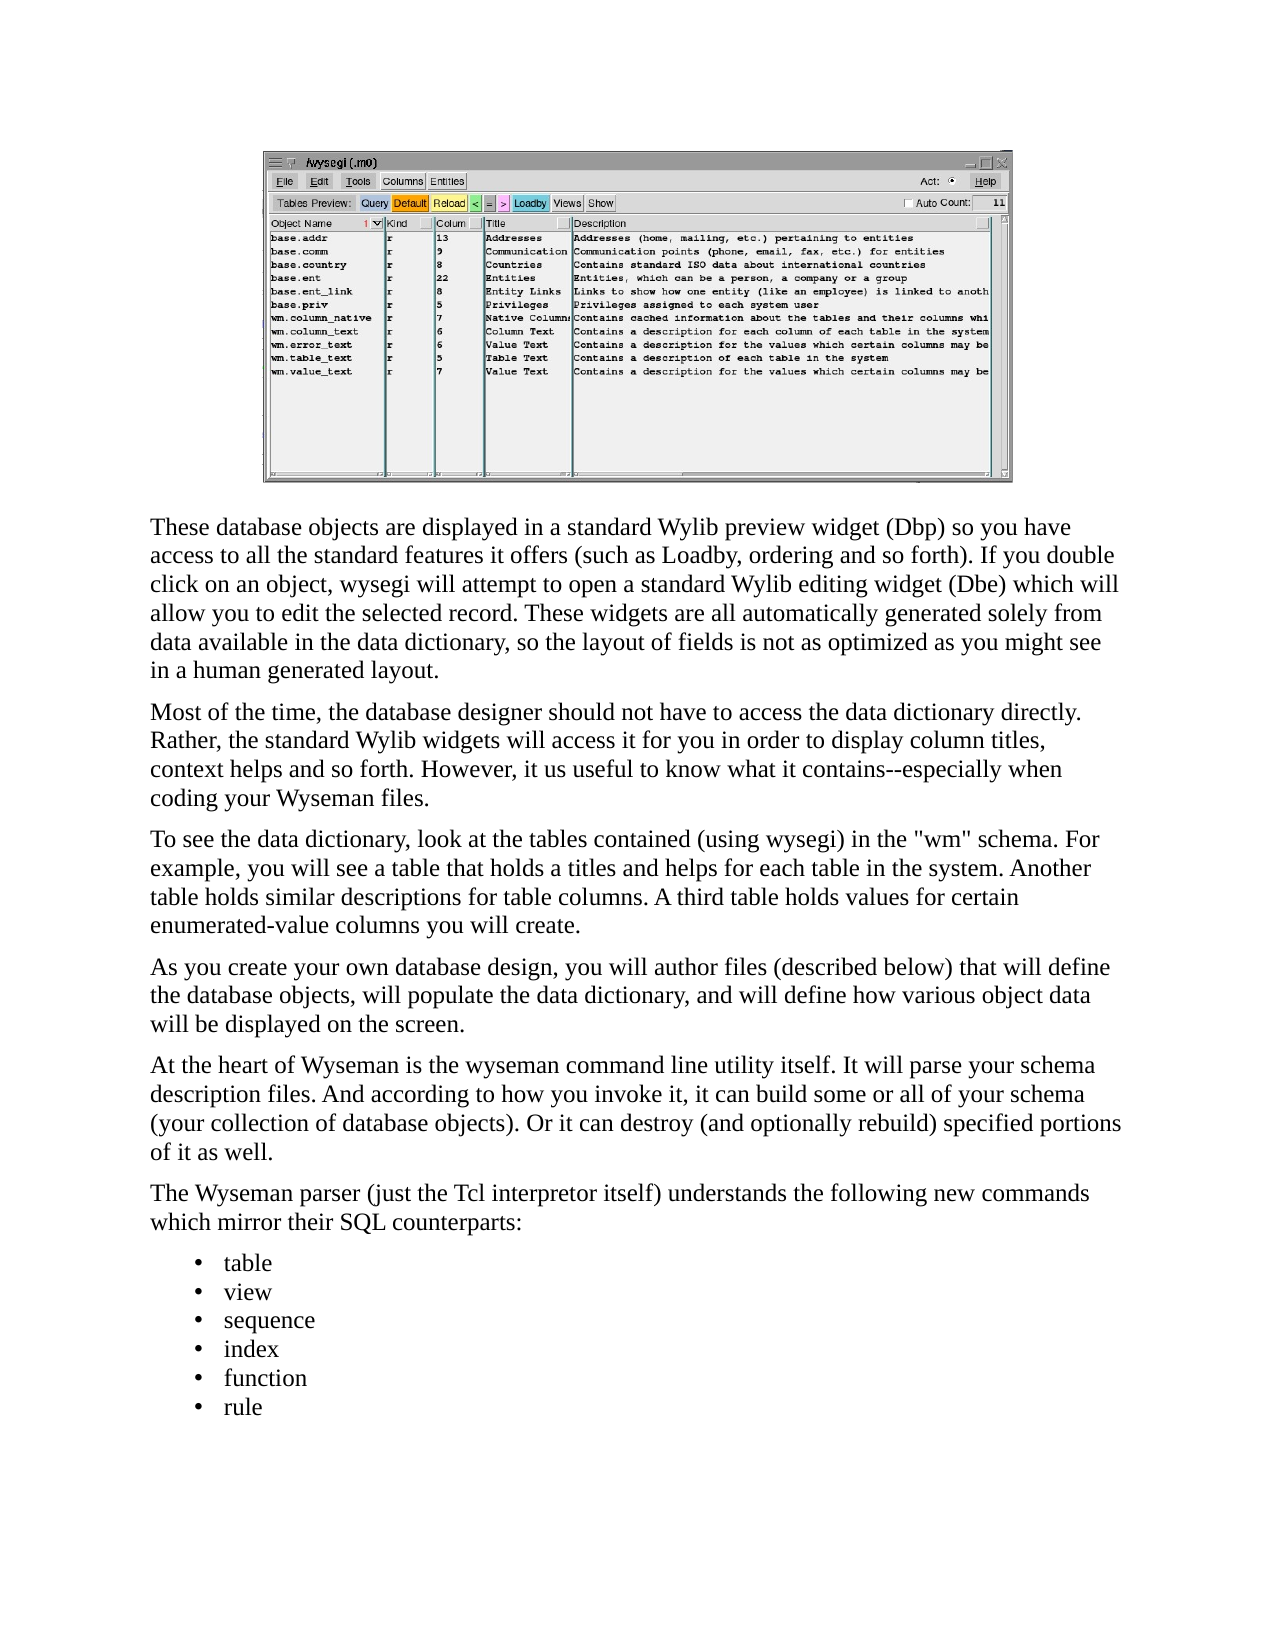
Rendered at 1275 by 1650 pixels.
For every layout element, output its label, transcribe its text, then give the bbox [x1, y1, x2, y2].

list function [194, 1363, 1125, 1392]
text The Wyseman parser (just the Tcl interpretor itself) understands the following new commands which mirror their SQL counterparts: [150, 1178, 1125, 1236]
list sequence [194, 1306, 1125, 1334]
text These database objects are displayed in a standard Wylib preview widget (Dbp) so you have access to all the standard features it offers (such as Loadby, ordering and so forth). If you double click on an object, wysegi will attempt to open a standard Wylib editing widget (Dbe) which will allow you to edit the selected record. These widgets are all automatically generated solely from data available in the data dictionary, so the layout of fields is not as optimized as you might see in a human generated layout. [150, 150, 1125, 684]
text At the heart of Wyseman is the wyseman command line utility itself. It will parse your schema description files. And according to how you invoke it, it can build some or all of your schema (your collection of database objects). Or it can destroy (and optionally rebuild) specified portions of it as well. [150, 1051, 1125, 1166]
list index [194, 1334, 1125, 1363]
text As you create your own database design, you will author files (described below) that will define the database objects, will populate the data dictionary, and will define how various object data will be displayed on the screen. [150, 952, 1125, 1038]
list table [194, 1248, 1125, 1277]
list view [194, 1277, 1125, 1306]
list rule [194, 1392, 1125, 1421]
picture [262, 150, 1013, 483]
text Most of the time, the database designer should not have to access the data dictionary directly. Rather, the standard Wylib widgets will access it for you in order to display column titles, context helps and so forth. However, it us useful to know what it contains--especially when coding your Wyseman files. [150, 697, 1125, 812]
text To see the data dictionary, look at the tables contained (using wysegi) in the "wm" schema. For example, you will see a table that holds a titles and helps for each table in the system. Another table holds similar descriptions for table columns. A third table holds values for certain enumerated-value columns you will create. [150, 824, 1125, 939]
